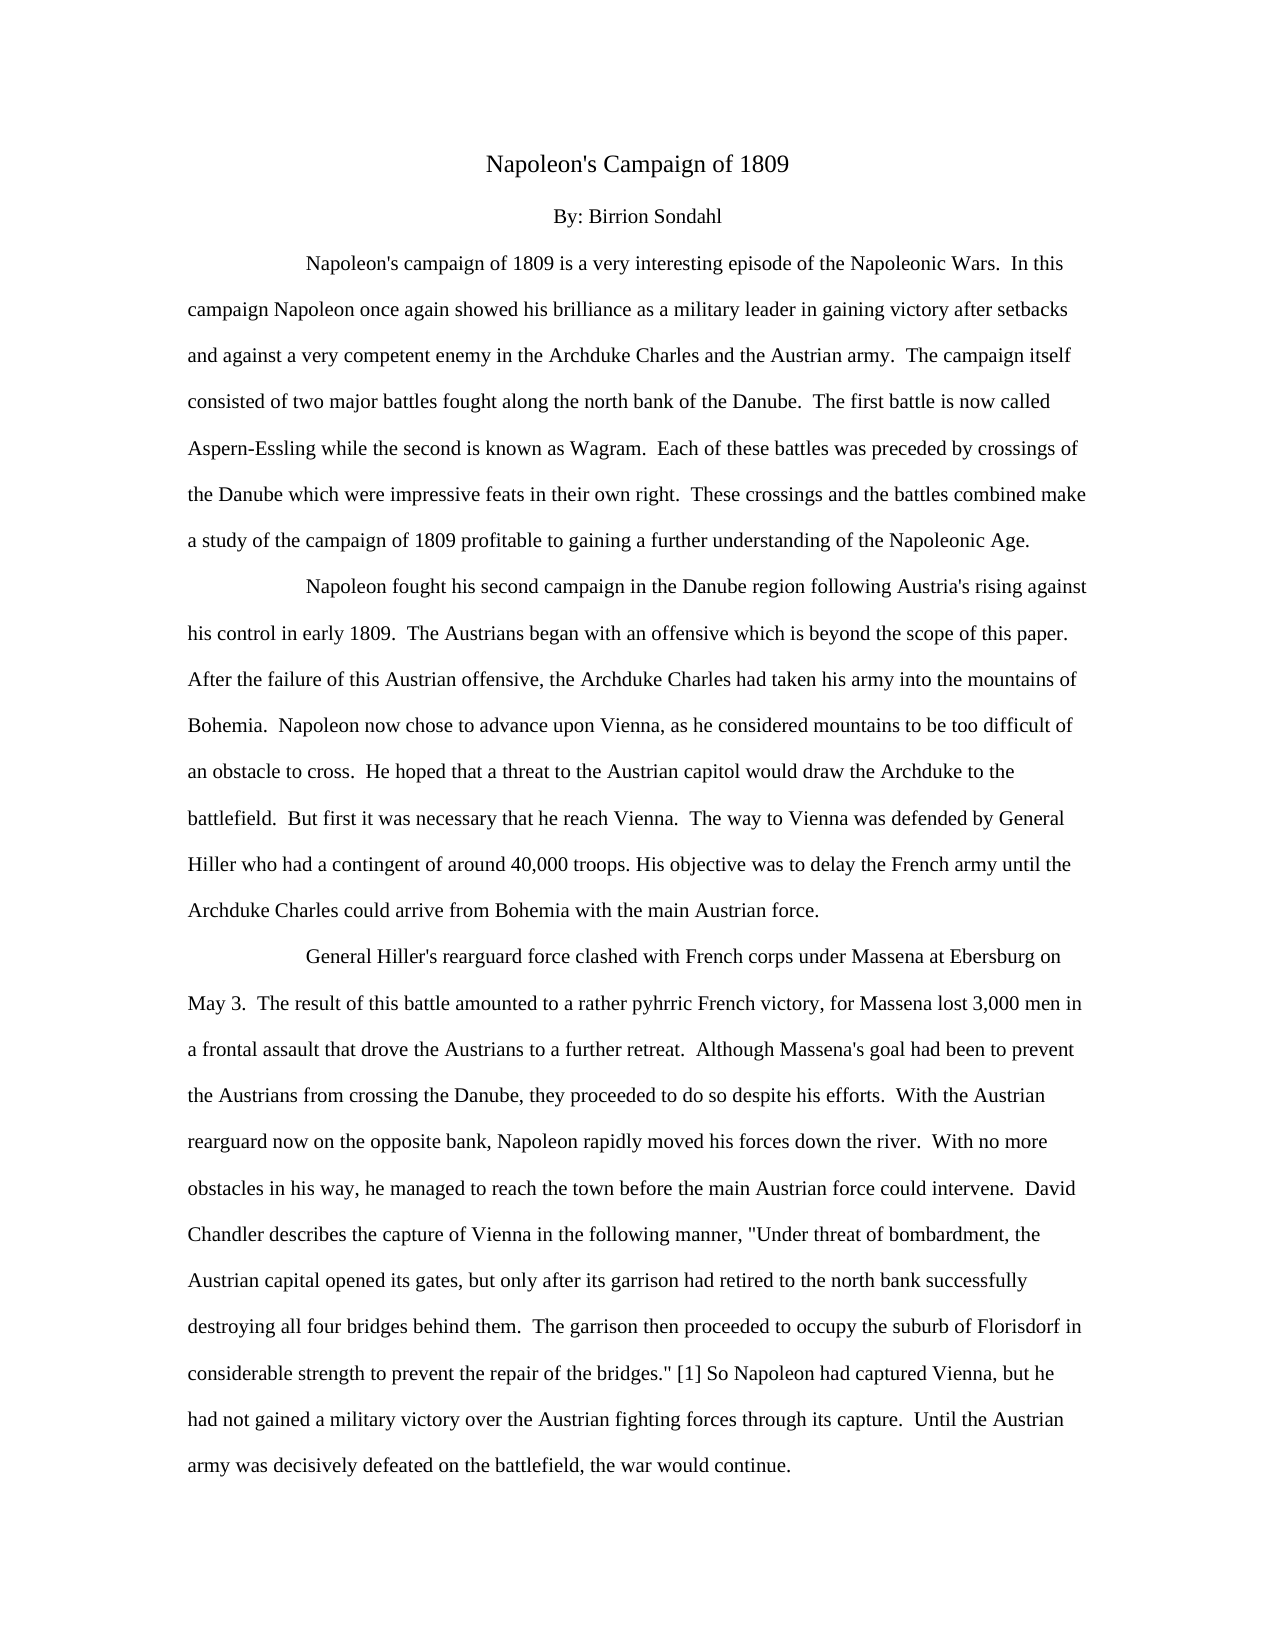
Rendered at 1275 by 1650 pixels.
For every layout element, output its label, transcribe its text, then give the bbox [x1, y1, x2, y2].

text Napoleon's campaign of 1809 is a very interesting episode of the Napoleonic Wars. In this campaign Napoleon once again showed his brilliance as a military leader in gaining victory after setbacks and against a very competent enemy in the Archduke Charles and the Austrian army. The campaign itself consisted of two major battles fought along the north bank of the Danube. The first battle is now called Aspern-Essling while the second is known as Wagram. Each of these battles was preceded by crossings of the Danube which were impressive feats in their own right. These crossings and the battles combined make a study of the campaign of 1809 profitable to gaining a further understanding of the Napoleonic Age. [187, 252, 1087, 552]
text By: Birrion Sondahl [187, 205, 1087, 228]
text Napoleon's Campaign of 1809 [187, 150, 1087, 178]
text General Hiller's rearguard force clashed with French corps under Massena at Ebersburg on May 3. The result of this battle amounted to a rather pyhrric French victory, for Massena lost 3,000 men in a frontal assault that drove the Austrians to a further retreat. Although Massena's goal had been to prevent the Austrians from crossing the Danube, they proceeded to do so despite his efforts. With the Austrian rearguard now on the opposite bank, Napoleon rapidly moved his forces down the river. With no more obstacles in his way, he managed to reach the town before the main Austrian force could intervene. David Chandler describes the capture of Vienna in the following manner, "Under threat of bombardment, the Austrian capital opened its gates, but only after its garrison had retired to the north bank successfully destroying all four bridges behind them. The garrison then proceeded to occupy the suburb of Florisdorf in considerable strength to prevent the repair of the bridges." [1] So Napoleon had captured Vienna, but he had not gained a military victory over the Austrian fighting forces through its capture. Until the Austrian army was decisively defeated on the battlefield, the war would continue. [187, 945, 1087, 1477]
text Napoleon fought his second campaign in the Danube region following Austria's rising against his control in early 1809. The Austrians began with an offensive which is beyond the scope of this paper. After the failure of this Austrian offensive, the Archduke Charles had taken his army into the mountains of Bohemia. Napoleon now chose to advance upon Vienna, as he considered mountains to be too difficult of an obstacle to cross. He hoped that a threat to the Austrian capitol would draw the Archduke to the battlefield. But first it was necessary that he reach Vienna. The way to Vienna was defended by General Hiller who had a contingent of around 40,000 troops. His objective was to delay the French army until the Archduke Charles could arrive from Bohemia with the main Austrian force. [187, 575, 1087, 922]
